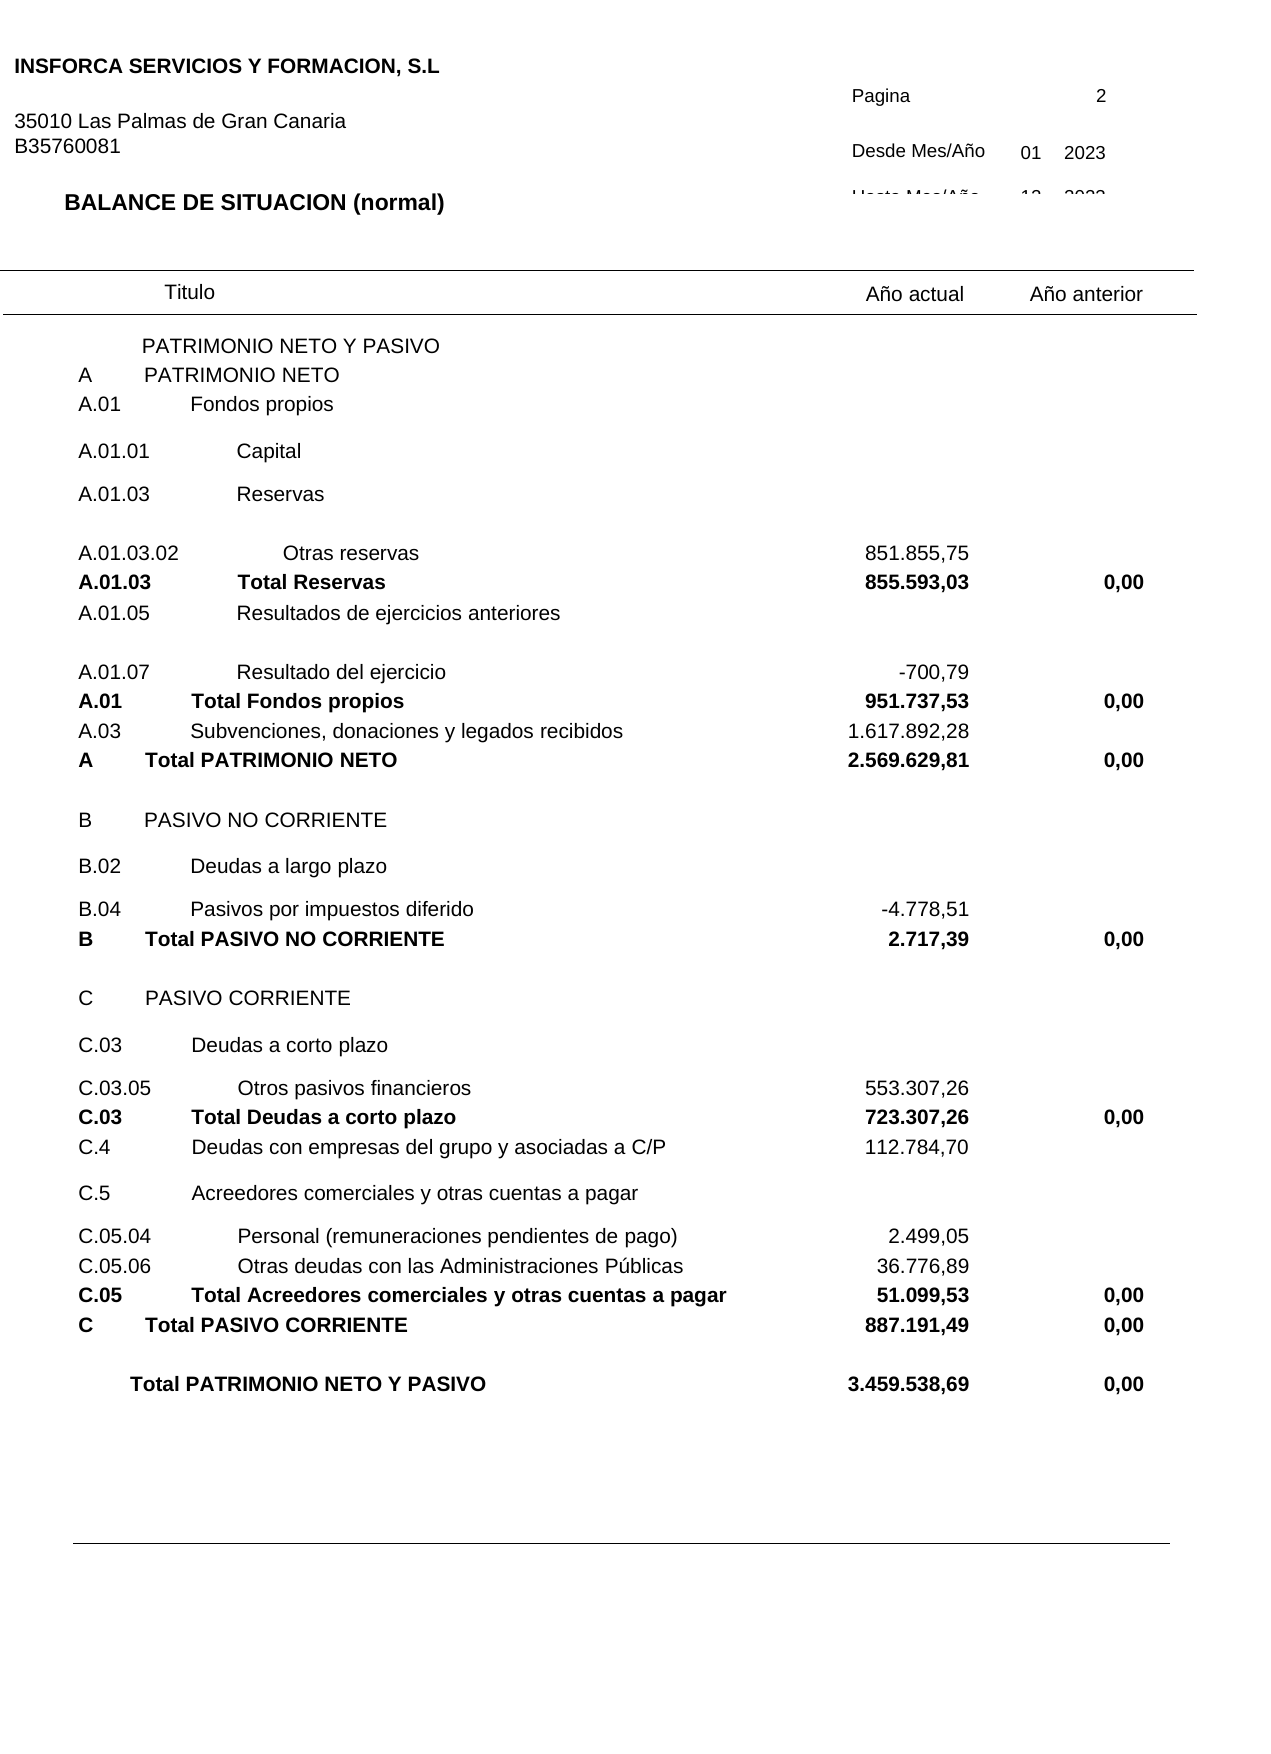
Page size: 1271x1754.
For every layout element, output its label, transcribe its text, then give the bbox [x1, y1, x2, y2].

table_cell Deudas con empresas del grupo y asociadas a C/P Acreedores comerciales y otras cuentas a pagar C.05.03 Acreedores varios [73, 1132, 786, 1221]
table_cell 7.495,90 [786, 791, 1036, 895]
table_header [1036, 393, 1149, 479]
table_cell Total PATRIMONIO NETO Y PASIVO [73, 1355, 786, 1396]
table_cell A.03 Subvenciones, donaciones y legados recibidos [73, 716, 786, 746]
table_cell B.04 Pasivos por impuestos diferido [73, 895, 786, 924]
table_cell C Total PASIVO CORRIENTE [73, 1310, 786, 1354]
table_cell 93.839,29 [786, 598, 1036, 657]
table_cell C.05 Total Acreedores comerciales y otras cuentas a pagar [73, 1280, 786, 1310]
table_cell 0,00 [1036, 568, 1149, 598]
table_cell [1036, 479, 1149, 538]
table_cell A.01.03 Reservas A.01.03.01 Legal y estatutarias [73, 479, 786, 538]
table_cell A.01.03.02 Otras reservas [73, 539, 786, 568]
table_cell [1036, 1221, 1149, 1251]
table_cell 851.855,75 [786, 539, 1036, 568]
table_cell 1.617.892,28 [786, 716, 1036, 746]
table_cell 855.593,03 [786, 568, 1036, 598]
table_cell 0,00 [1036, 924, 1149, 969]
table_cell 3.459.538,69 [786, 1355, 1036, 1396]
table_cell 2.499,05 [786, 1221, 1036, 1251]
table_cell 0,00 [1036, 746, 1149, 791]
table_cell 2.717,39 [786, 924, 1036, 969]
table_cell [1036, 969, 1149, 1073]
table_cell [1036, 895, 1149, 924]
table_header 3.006,00 [786, 393, 1036, 479]
table_cell B PASIVO NO CORRIENTE B.02 Deudas a largo plazo B.02.02 Deudas con entidades de crédito [73, 791, 786, 895]
table_cell [1036, 539, 1149, 568]
table_cell [1036, 1251, 1149, 1280]
table_cell 553.307,26 [786, 1073, 1036, 1102]
table_cell [1036, 791, 1149, 895]
table_cell [1036, 657, 1149, 687]
table_cell 3.737,28 [786, 479, 1036, 538]
table_cell 0,00 [1036, 1355, 1149, 1396]
table_cell C.05.04 Personal (remuneraciones pendientes de pago) [73, 1221, 786, 1251]
text Titulo Año actual Año anterior [164, 280, 1208, 305]
table_cell C.03 Total Deudas a corto plazo [73, 1102, 786, 1132]
table_cell [1036, 598, 1149, 657]
table_cell 723.307,26 [786, 1102, 1036, 1132]
table_cell 170.000,00 [786, 969, 1036, 1073]
table_cell -700,79 [786, 657, 1036, 687]
table_cell [1036, 1073, 1149, 1102]
table_cell 0,00 [1036, 1102, 1149, 1132]
table_cell A.01.03 Total Reservas [73, 568, 786, 598]
table_cell C.05.06 Otras deudas con las Administraciones Públicas [73, 1251, 786, 1280]
table_header A.01 Fondos propios A.01.01 Capital A.01.01.01 Capital escriturado [73, 393, 786, 479]
table_cell C PASIVO CORRIENTE C.03 Deudas a corto plazo C.03.02 Deudas con entidades de crédito [73, 969, 786, 1073]
table_cell A.01 Total Fondos propios [73, 687, 786, 716]
table_cell 887.191,49 [786, 1310, 1036, 1354]
text PATRIMONIO NETO Y PASIVO A PATRIMONIO NETO [78, 334, 441, 387]
table_cell 51.099,53 [786, 1280, 1036, 1310]
table_cell 112.784,70 11.823,59 [786, 1132, 1036, 1221]
table_cell 0,00 [1036, 1280, 1149, 1310]
table_cell A.01.05 Resultados de ejercicios anteriores A.01.05.01 Remanente [73, 598, 786, 657]
table_cell A Total PATRIMONIO NETO [73, 746, 786, 791]
table_cell B Total PASIVO NO CORRIENTE [73, 924, 786, 969]
table_cell [1036, 1132, 1149, 1221]
table_cell 0,00 [1036, 1310, 1149, 1354]
table_cell C.03.05 Otros pasivos financieros [73, 1073, 786, 1102]
table_cell 0,00 [1036, 687, 1149, 716]
table_cell A.01.07 Resultado del ejercicio [73, 657, 786, 687]
table_cell 951.737,53 [786, 687, 1036, 716]
table_cell [1036, 716, 1149, 746]
table_cell 36.776,89 [786, 1251, 1036, 1280]
table_cell -4.778,51 [786, 895, 1036, 924]
table_cell 2.569.629,81 [786, 746, 1036, 791]
